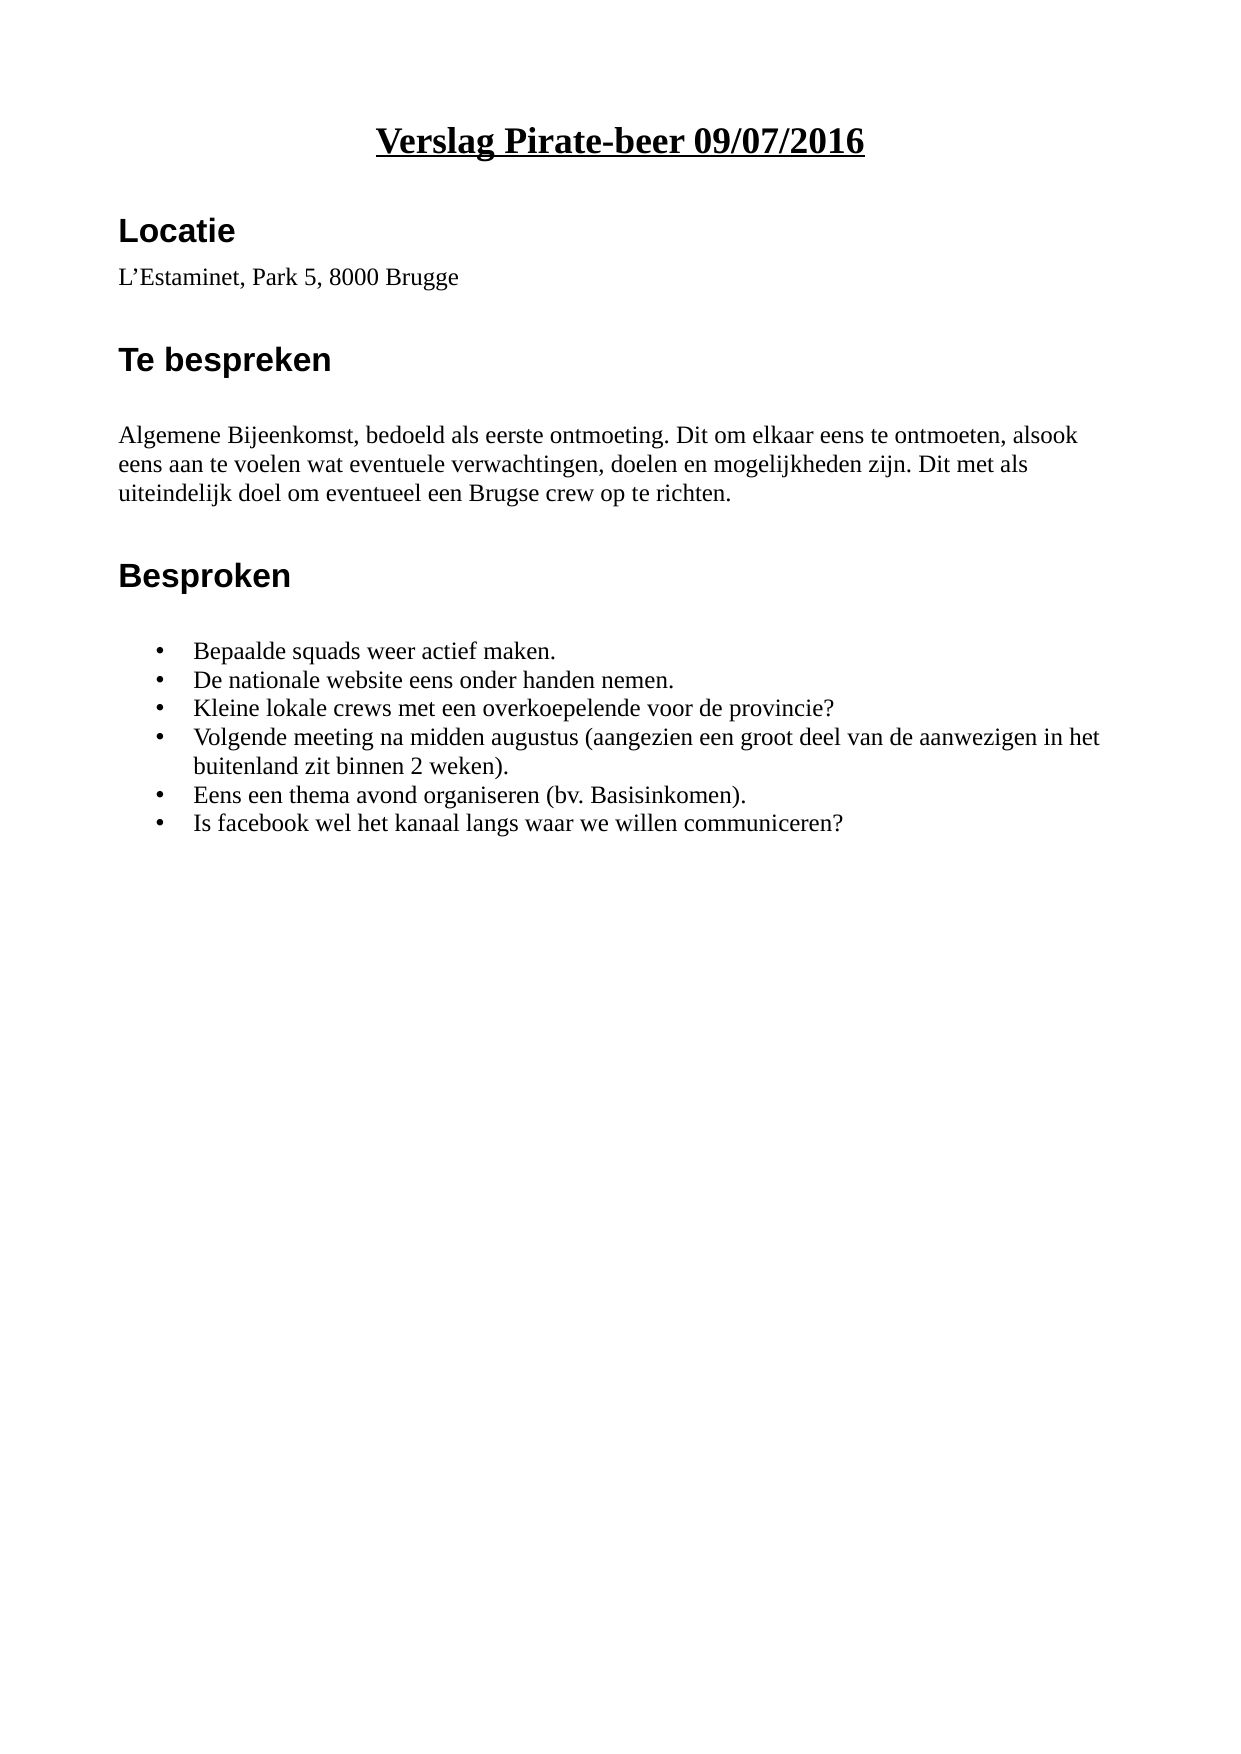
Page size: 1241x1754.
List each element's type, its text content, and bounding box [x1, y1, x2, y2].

subtitle Te bespreken [118, 340, 1122, 379]
text L’Estaminet, Park 5, 8000 Brugge [118, 262, 1122, 291]
list Eens een thema avond organiseren (bv. Basisinkomen). [156, 780, 1122, 808]
text Verslag Pirate-beer 09/07/2016 [118, 118, 1122, 161]
list Volgende meeting na midden augustus (aangezien een groot deel van de aanwezigen in het buitenland zit binnen 2 weken). [156, 722, 1122, 780]
list Is facebook wel het kanaal langs waar we willen communiceren? [156, 808, 1122, 837]
subtitle Locatie [118, 211, 1122, 249]
list Kleine lokale crews met een overkoepelende voor de provincie? [156, 693, 1122, 722]
text Algemene Bijeenkomst, bedoeld als eerste ontmoeting. Dit om elkaar eens te ontmoeten, alsook eens aan te voelen wat eventuele verwachtingen, doelen en mogelijkheden zijn. Dit met als uiteindelijk doel om eventueel een Brugse crew op te richten. [118, 420, 1122, 506]
subtitle Besproken [118, 556, 1122, 595]
list De nationale website eens onder handen nemen. [156, 665, 1122, 693]
list Bepaalde squads weer actief maken. [156, 636, 1122, 665]
